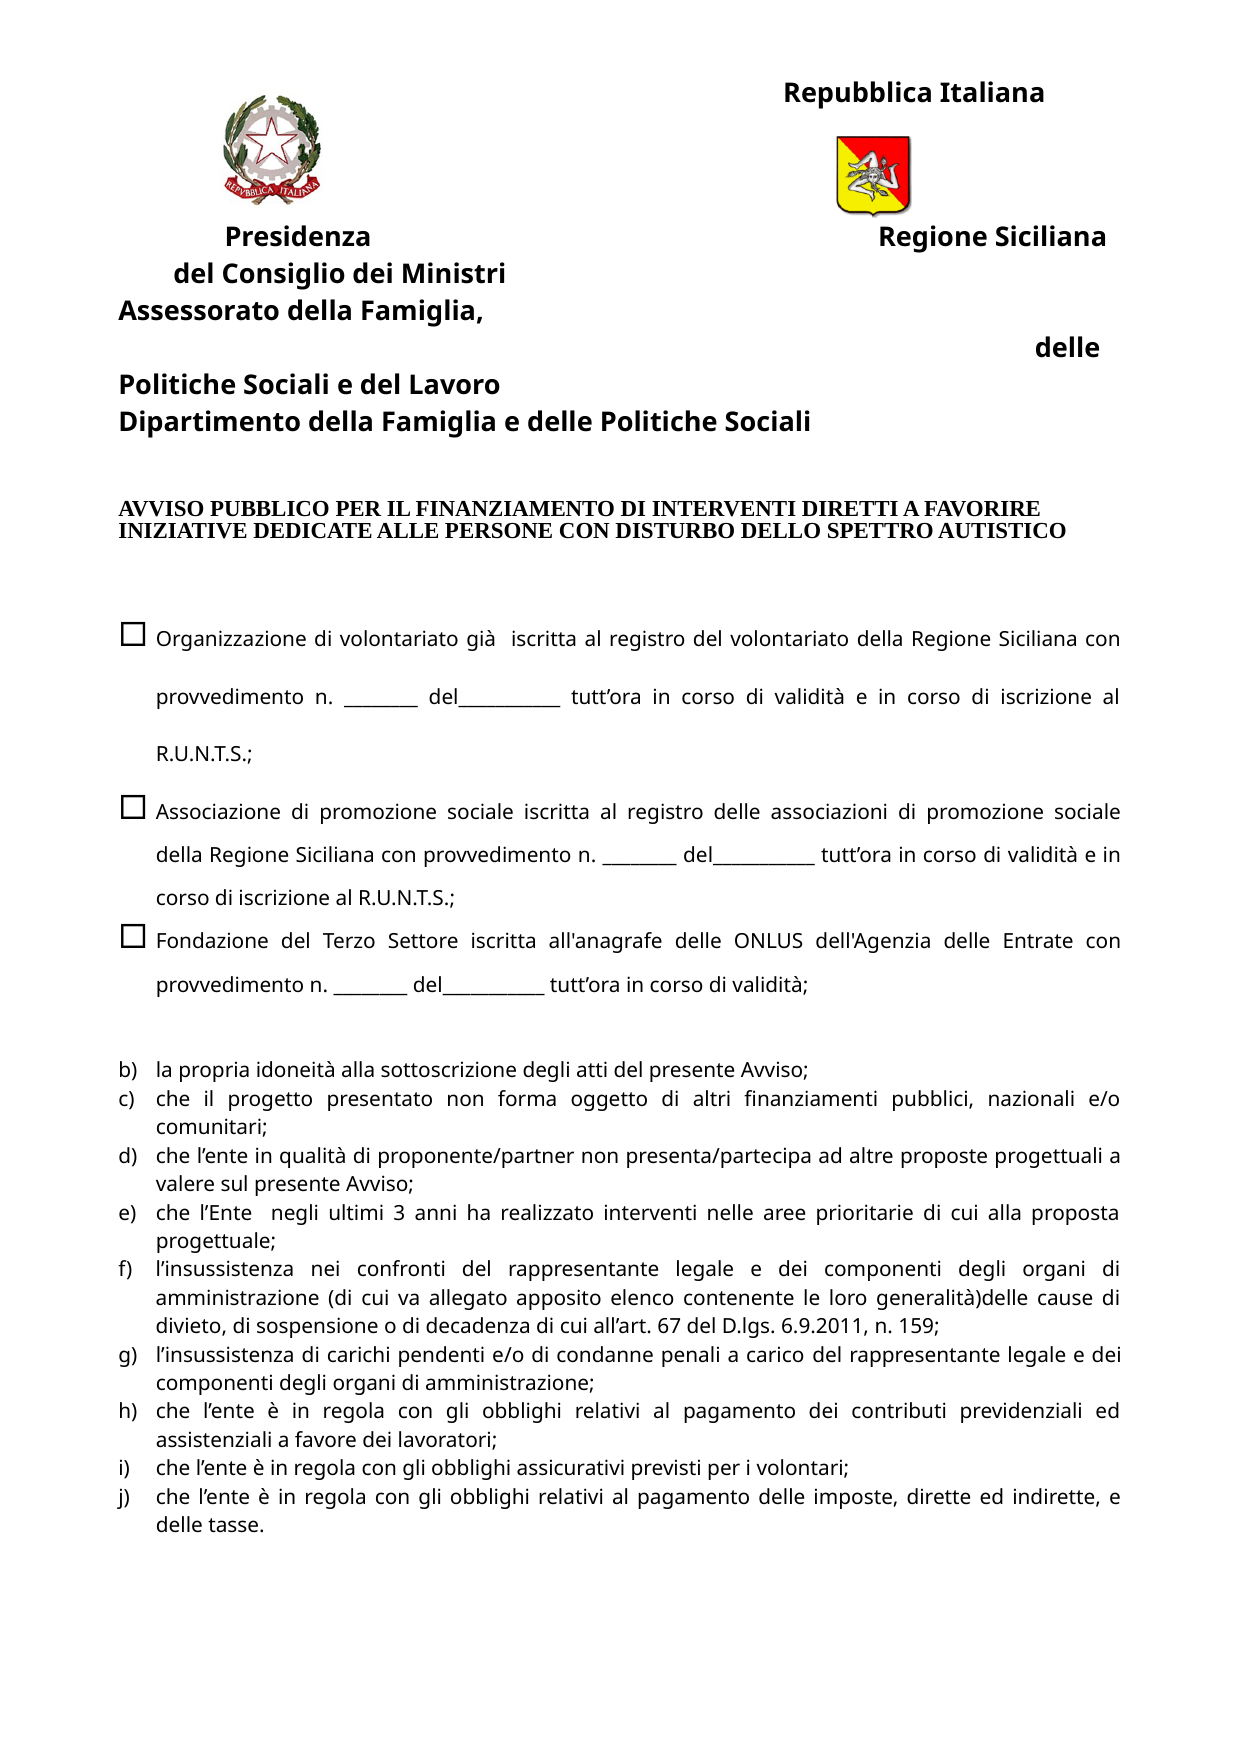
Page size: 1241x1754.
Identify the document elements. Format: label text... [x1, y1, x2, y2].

list l’insussistenza di carichi pendenti e/o di condanne penali a carico del rappresentante legale e dei componenti degli organi di amministrazione; [118, 1340, 1122, 1397]
list che l’ente è in regola con gli obblighi relativi al pagamento dei contributi previdenziali ed assistenziali a favore dei lavoratori; [118, 1397, 1122, 1453]
list che l’Ente negli ultimi 3 anni ha realizzato interventi nelle aree prioritarie di cui alla proposta progettuale; [118, 1198, 1122, 1254]
list l’insussistenza nei confronti del rappresentante legale e dei componenti degli organi di amministrazione (di cui va allegato apposito elenco contenente le loro generalità)delle cause di divieto, di sospensione o di decadenza di cui all’art. 67 del D.lgs. 6.9.2011, n. 159; [118, 1254, 1122, 1340]
list la propria idoneità alla sottoscrizione degli atti del presente Avviso; [156, 1055, 1122, 1084]
list che il progetto presentato non forma oggetto di altri finanziamenti pubblici, nazionali e/o comunitari; [118, 1084, 1122, 1141]
list Organizzazione di volontariato già iscritta al registro del volontariato della Regione Siciliana con provvedimento n. ________ del___________ tutt’ora in corso di validità e in corso di iscrizione al R.U.N.T.S.; [118, 623, 1122, 768]
list che l’ente è in regola con gli obblighi relativi al pagamento delle imposte, dirette ed indirette, e delle tasse. [118, 1482, 1122, 1539]
list Associazione di promozione sociale iscritta al registro delle associazioni di promozione sociale della Regione Siciliana con provvedimento n. ________ del___________ tutt’ora in corso di validità e in corso di iscrizione al R.U.N.T.S.; [118, 796, 1122, 912]
list che l’ente è in regola con gli obblighi assicurativi previsti per i volontari; [118, 1453, 1122, 1482]
list che l’ente in qualità di proponente/partner non presenta/partecipa ad altre proposte progettuali a valere sul presente Avviso; [118, 1141, 1122, 1198]
list Fondazione del Terzo Settore iscritta all'anagrafe delle ONLUS dell'Agenzia delle Entrate con provvedimento n. ________ del___________ tutt’ora in corso di validità; [118, 926, 1122, 999]
